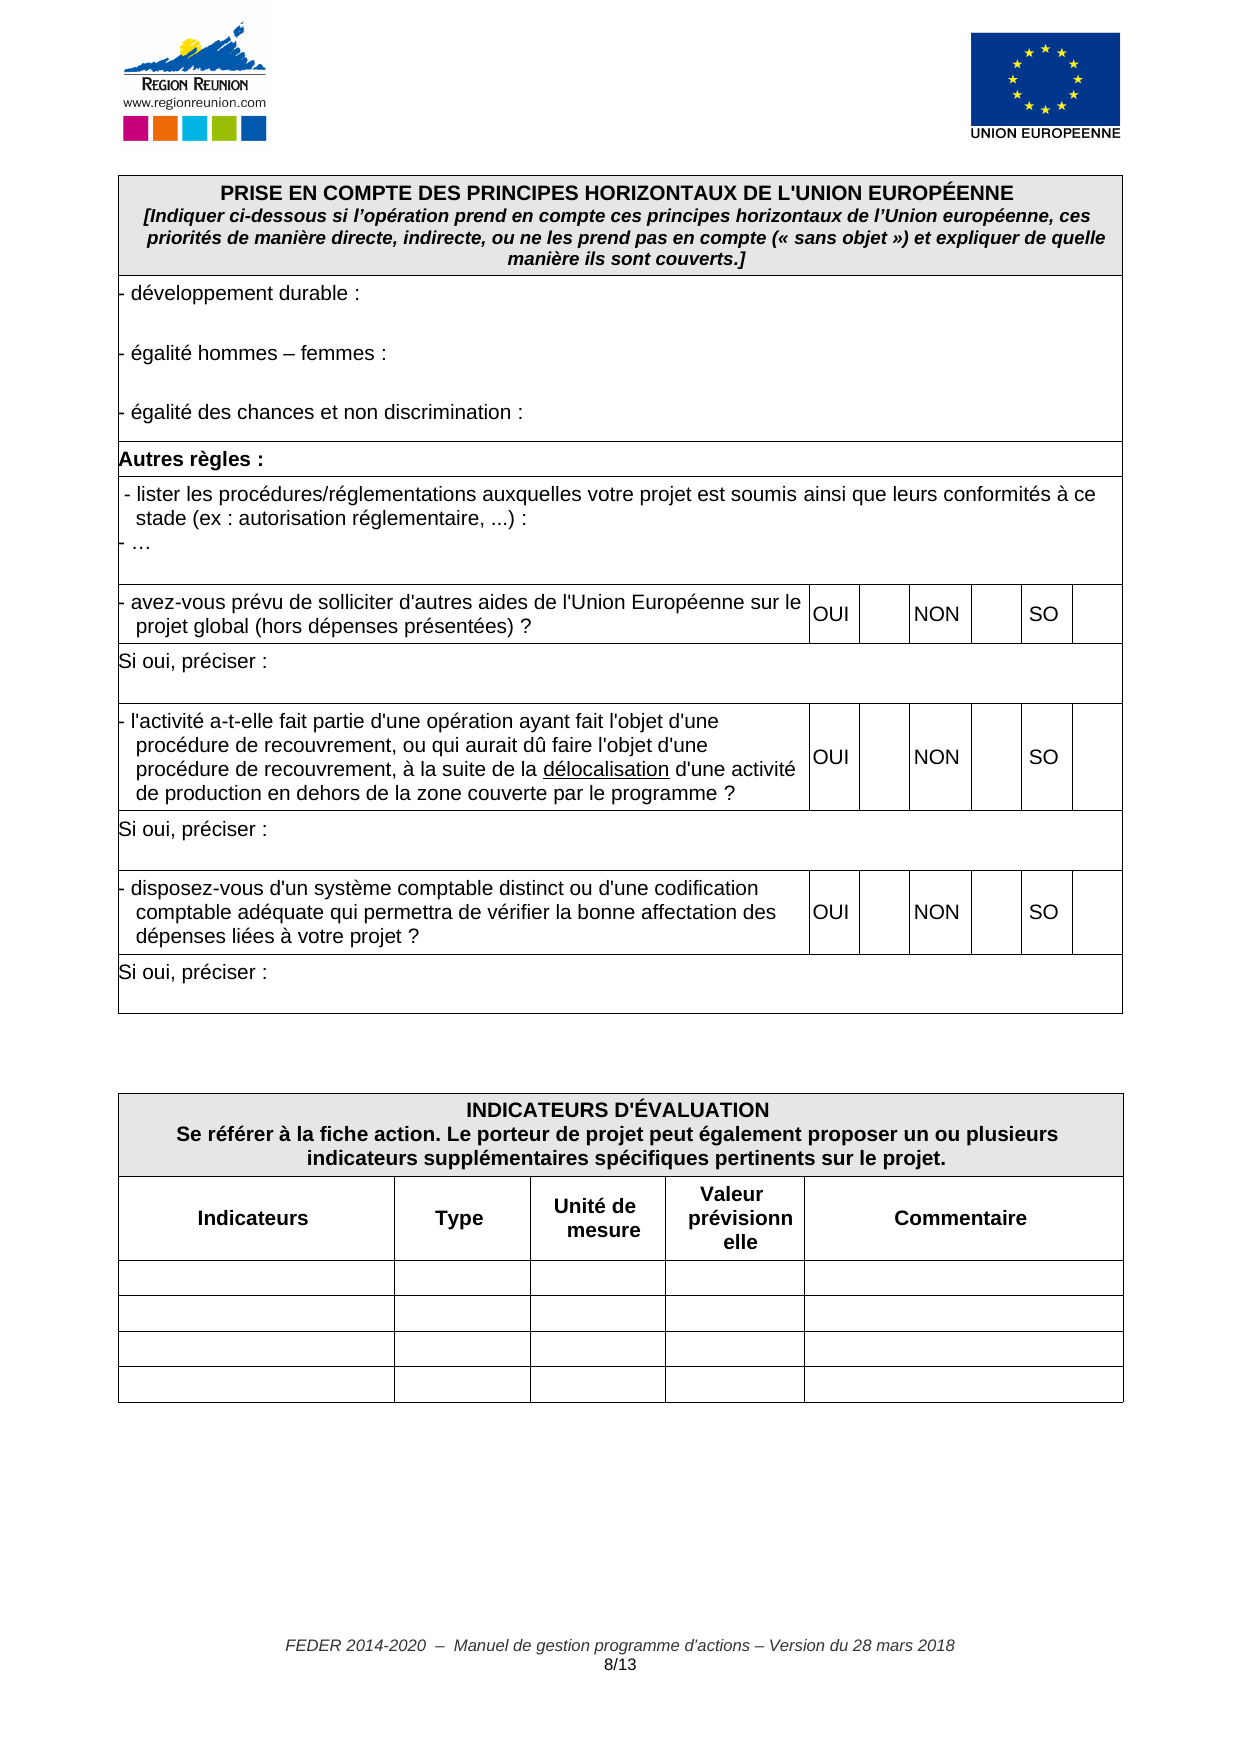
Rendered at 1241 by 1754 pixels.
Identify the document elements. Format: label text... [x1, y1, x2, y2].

table_cell [805, 1296, 1123, 1331]
table_cell [972, 585, 1021, 643]
table_cell - avez-vous prévu de solliciter d'autres aides de l'Union Européenne sur le projet global (hors dépenses présentées) ? [119, 585, 809, 643]
table_cell [860, 871, 909, 953]
table_cell - lister les procédures/réglementations auxquelles votre projet est soumis ainsi que leurs conformités à ce stade (ex : autorisation réglementaire, ...) : - … [119, 477, 1122, 584]
table_cell [972, 704, 1021, 810]
table_cell Valeur prévisionnelle [666, 1177, 804, 1259]
table_cell [531, 1296, 665, 1331]
table_cell NON [910, 704, 971, 810]
table_cell [395, 1296, 530, 1331]
table_cell OUI [810, 585, 859, 643]
table_cell NON [910, 871, 971, 953]
table_cell [531, 1367, 665, 1402]
table_cell [1073, 871, 1122, 953]
table_cell [395, 1367, 530, 1402]
table_cell [805, 1367, 1123, 1402]
table_cell [860, 704, 909, 810]
table_cell - égalité des chances et non discrimination : [119, 394, 1122, 441]
table_cell - développement durable : [119, 276, 1122, 335]
table_cell [1073, 585, 1122, 643]
table_cell Type [395, 1177, 530, 1259]
table_cell SO [1022, 585, 1072, 643]
picture [968, 30, 1123, 140]
table_cell [666, 1261, 804, 1295]
table_cell - l'activité a-t-elle fait partie d'une opération ayant fait l'objet d'une procédure de recouvrement, ou qui aurait dû faire l'objet d'une procédure de recouvrement, à la suite de la délocalisation d'une activité de production en dehors de la zone couverte par le programme ? [119, 704, 809, 810]
table_header INDICATEURS D'ÉVALUATION Se référer à la fiche action. Le porteur de projet peut également proposer un ou plusieurs indicateurs supplémentaires spécifiques pertinents sur le projet. [119, 1094, 1123, 1176]
table_cell [531, 1261, 665, 1295]
table_cell [119, 1332, 394, 1366]
table_cell Si oui, préciser : [119, 811, 1122, 870]
table_cell [972, 871, 1021, 953]
table_cell Commentaire [805, 1177, 1123, 1259]
table_cell [395, 1332, 530, 1366]
table_cell [1073, 704, 1122, 810]
table_cell OUI [810, 704, 859, 810]
table_cell - égalité hommes – femmes : [119, 335, 1122, 394]
table_cell [666, 1332, 804, 1366]
table_cell Indicateurs [119, 1177, 394, 1259]
table_cell [805, 1261, 1123, 1295]
table_cell [119, 1367, 394, 1402]
table_cell SO [1022, 704, 1072, 810]
picture [118, 0, 271, 153]
table_cell [531, 1332, 665, 1366]
table_cell Si oui, préciser : [119, 644, 1122, 703]
table_cell SO [1022, 871, 1072, 953]
table_header PRISE EN COMPTE DES PRINCIPES HORIZONTAUX DE L'UNION EUROPÉENNE [Indiquer ci-dessous si l’opération prend en compte ces principes horizontaux de l’Union européenne, ces priorités de manière directe, indirecte, ou ne les prend pas en compte (« sans objet ») et expliquer de quelle manière ils sont couverts.] [119, 176, 1122, 275]
table_cell [666, 1296, 804, 1331]
table_cell [860, 585, 909, 643]
table_cell - disposez-vous d'un système comptable distinct ou d'une codification comptable adéquate qui permettra de vérifier la bonne affectation des dépenses liées à votre projet ? [119, 871, 809, 953]
table_cell Autres règles : [119, 442, 1122, 476]
table_cell [666, 1367, 804, 1402]
table_cell Unité de mesure [531, 1177, 665, 1259]
table_cell [119, 1296, 394, 1331]
table_cell [119, 1261, 394, 1295]
table_cell NON [910, 585, 971, 643]
table_cell [805, 1332, 1123, 1366]
table_cell [395, 1261, 530, 1295]
table_cell OUI [810, 871, 859, 953]
table_cell Si oui, préciser : [119, 955, 1122, 1013]
